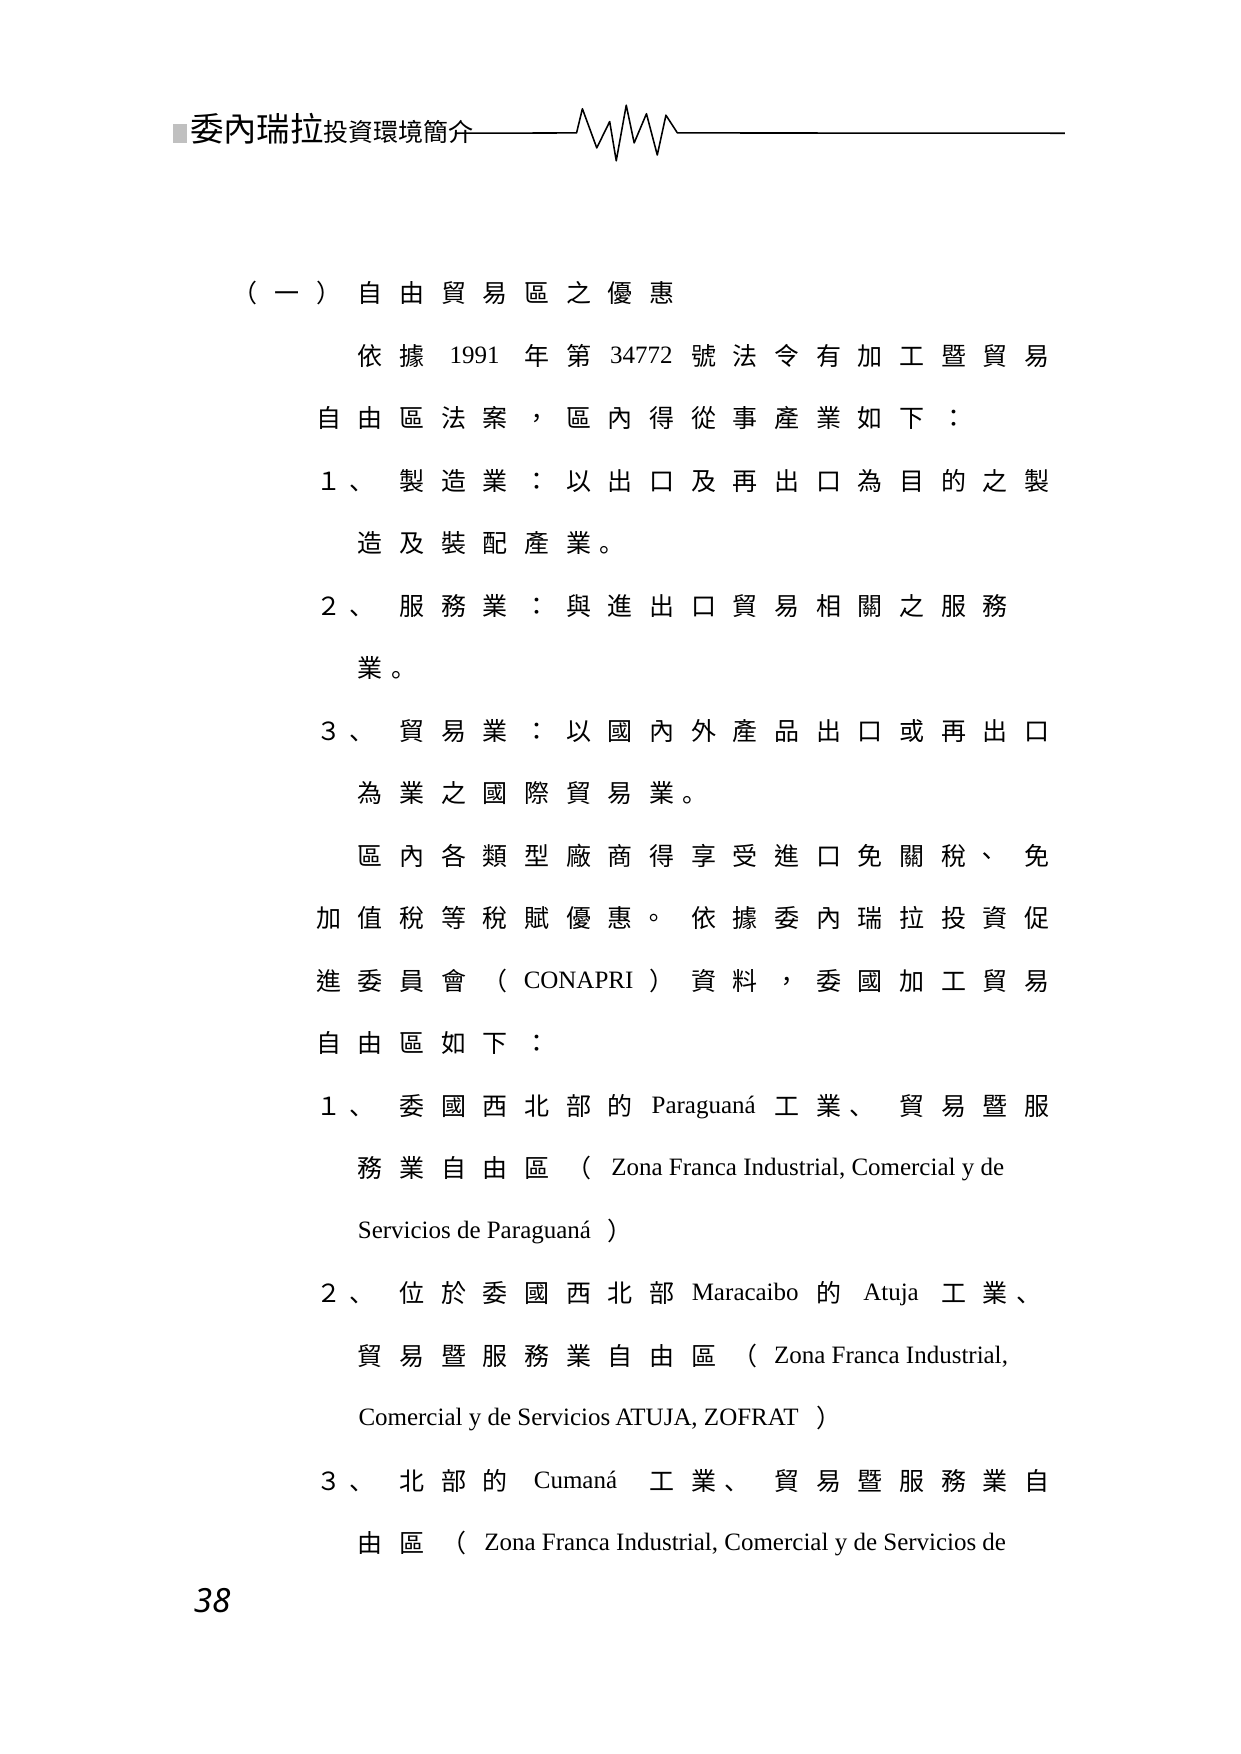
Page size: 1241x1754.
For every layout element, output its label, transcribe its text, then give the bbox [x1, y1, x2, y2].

text ３、貿易業：以國內外產品出口或再出口為業之國際貿易業。 [281, 688, 1058, 813]
text 依據1991年第34772號法令有加工暨貿易自由區法案，區內得從事產業如下： [281, 313, 1058, 438]
text ２、位於委國西北部Maracaibo的Atuja工業、貿易暨服務業自由區（Zona Franca Industrial, Comercial y de Servicios ATUJA, ZOFRAT） [281, 1250, 1058, 1438]
text （一）自由貿易區之優惠 [207, 250, 1058, 313]
text １、製造業：以出口及再出口為目的之製造及裝配產業。 [281, 438, 1058, 563]
text １、委國西北部的Paraguaná工業、貿易暨服務業自由區（Zona Franca Industrial, Comercial y de Servicios de Paraguaná） [281, 1063, 1058, 1250]
text ２、服務業：與進出口貿易相關之服務業。 [281, 563, 1058, 688]
text ３、北部的Cumaná 工業、貿易暨服務業自由區（Zona Franca Industrial, Comercial y de Servicios de [281, 1438, 1058, 1563]
text 區內各類型廠商得享受進口免關稅、免加值稅等稅賦優惠。依據委內瑞拉投資促進委員會（CONAPRI）資料，委國加工貿易自由區如下： [281, 813, 1058, 1063]
